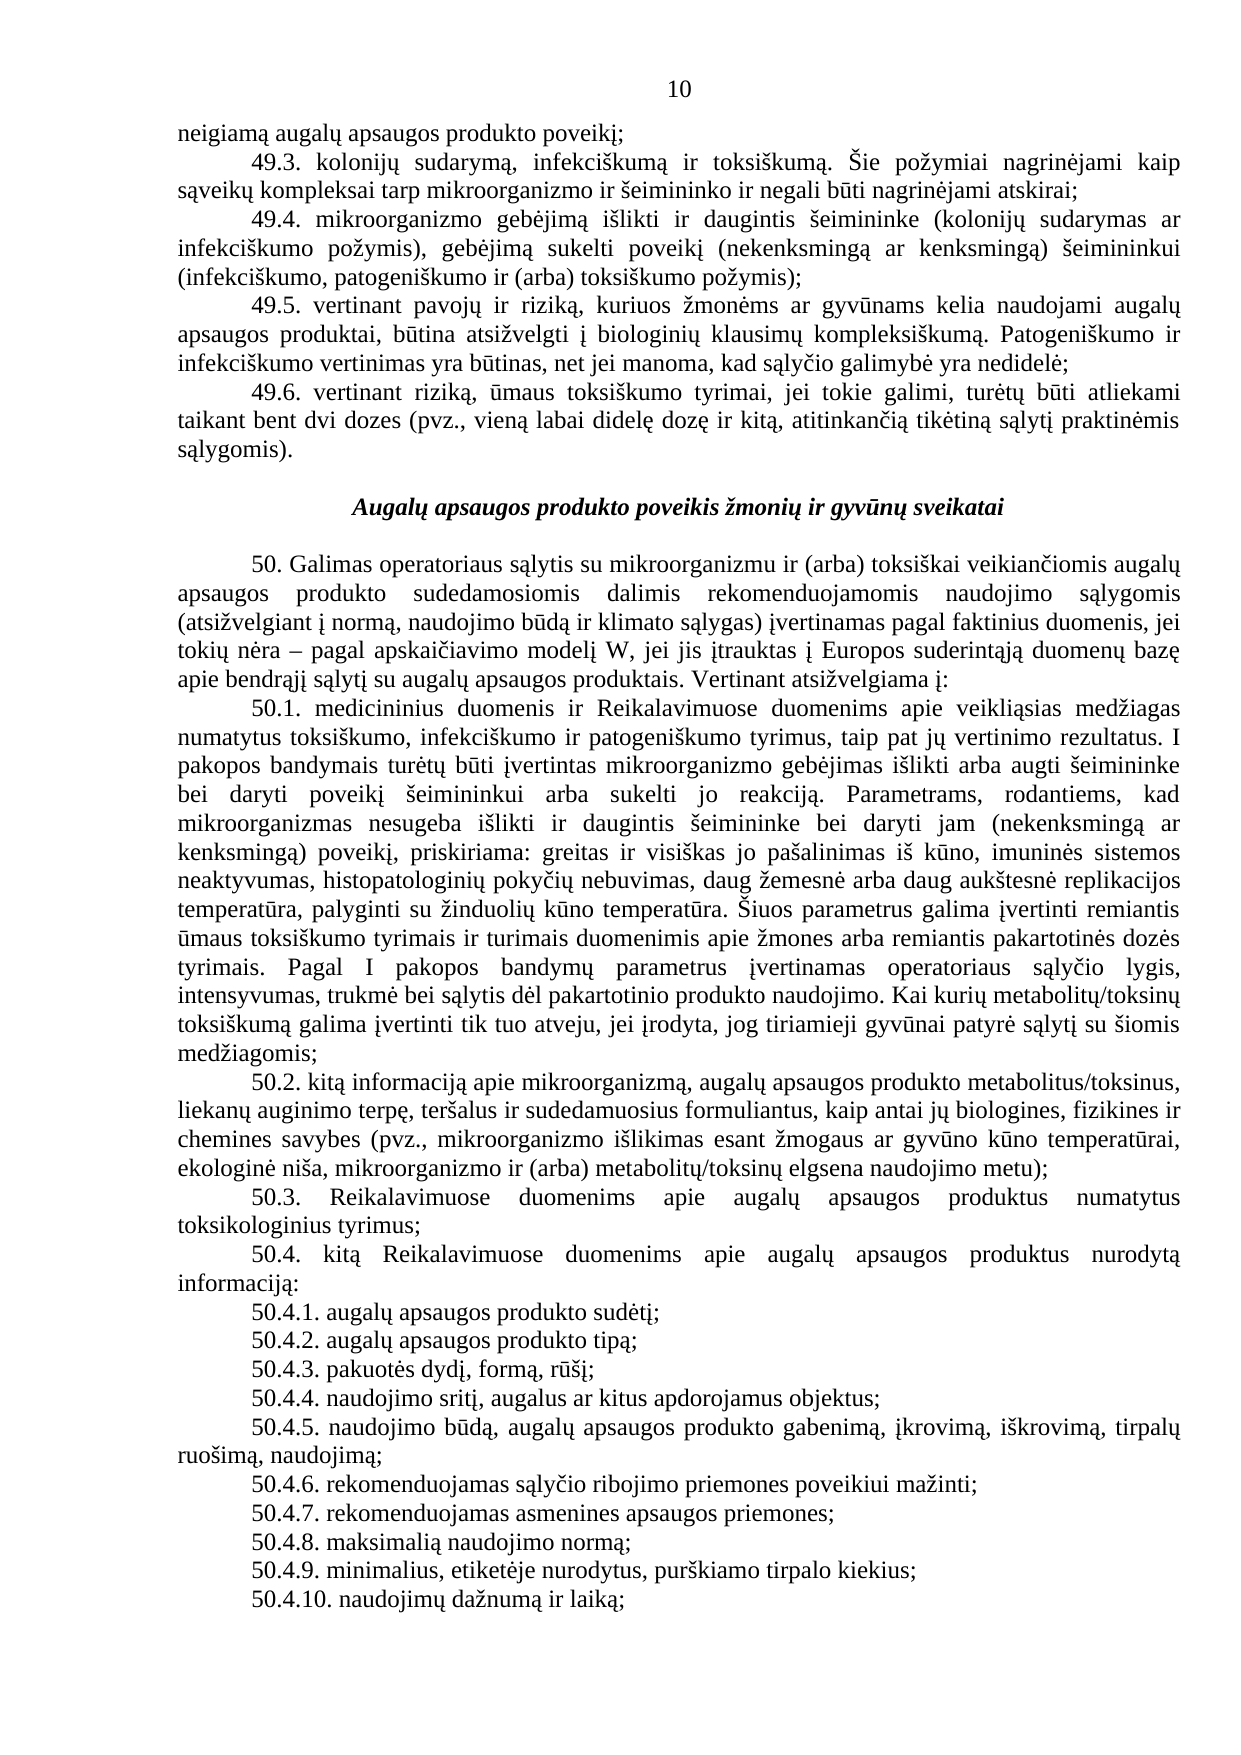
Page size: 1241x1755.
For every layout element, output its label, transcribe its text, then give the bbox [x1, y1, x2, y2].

text 50.4.10. naudojimų dažnumą ir laiką; [177, 1584, 1181, 1613]
text 50. Galimas operatoriaus sąlytis su mikroorganizmu ir (arba) toksiškai veikiančiomis augalų apsaugos produkto sudedamosiomis dalimis rekomenduojamomis naudojimo sąlygomis (atsižvelgiant į normą, naudojimo būdą ir klimato sąlygas) įvertinamas pagal faktinius duomenis, jei tokių nėra – pagal apskaičiavimo modelį W, jei jis įtrauktas į Europos suderintąją duomenų bazę apie bendrąjį sąlytį su augalų apsaugos produktais. Vertinant atsižvelgiama į: [177, 549, 1181, 693]
text 50.4.5. naudojimo būdą, augalų apsaugos produkto gabenimą, įkrovimą, iškrovimą, tirpalų ruošimą, naudojimą; [177, 1412, 1181, 1469]
text 49.3. kolonijų sudarymą, infekciškumą ir toksiškumą. Šie požymiai nagrinėjami kaip sąveikų kompleksai tarp mikroorganizmo ir šeimininko ir negali būti nagrinėjami atskirai; [177, 147, 1181, 204]
text 49.6. vertinant riziką, ūmaus toksiškumo tyrimai, jei tokie galimi, turėtų būti atliekami taikant bent dvi dozes (pvz., vieną labai didelę dozę ir kitą, atitinkančią tikėtiną sąlytį praktinėmis sąlygomis). [177, 377, 1181, 463]
text 50.4.8. maksimalią naudojimo normą; [177, 1527, 1181, 1556]
text 50.4.1. augalų apsaugos produkto sudėtį; [177, 1297, 1181, 1326]
text 50.3. Reikalavimuose duomenims apie augalų apsaugos produktus numatytus toksikologinius tyrimus; [177, 1182, 1181, 1239]
text 49.5. vertinant pavojų ir riziką, kuriuos žmonėms ar gyvūnams kelia naudojami augalų apsaugos produktai, būtina atsižvelgti į biologinių klausimų kompleksiškumą. Patogeniškumo ir infekciškumo vertinimas yra būtinas, net jei manoma, kad sąlyčio galimybė yra nedidelė; [177, 291, 1181, 377]
text Augalų apsaugos produkto poveikis žmonių ir gyvūnų sveikatai [177, 492, 1181, 521]
text 50.4.4. naudojimo sritį, augalus ar kitus apdorojamus objektus; [177, 1383, 1181, 1412]
text 50.4.2. augalų apsaugos produkto tipą; [177, 1326, 1181, 1354]
text 50.1. medicininius duomenis ir Reikalavimuose duomenims apie veikliąsias medžiagas numatytus toksiškumo, infekciškumo ir patogeniškumo tyrimus, taip pat jų vertinimo rezultatus. I pakopos bandymais turėtų būti įvertintas mikroorganizmo gebėjimas išlikti arba augti šeimininke bei daryti poveikį šeimininkui arba sukelti jo reakciją. Parametrams, rodantiems, kad mikroorganizmas nesugeba išlikti ir daugintis šeimininke bei daryti jam (nekenksmingą ar kenksmingą) poveikį, priskiriama: greitas ir visiškas jo pašalinimas iš kūno, imuninės sistemos neaktyvumas, histopatologinių pokyčių nebuvimas, daug žemesnė arba daug aukštesnė replikacijos temperatūra, palyginti su žinduolių kūno temperatūra. Šiuos parametrus galima įvertinti remiantis ūmaus toksiškumo tyrimais ir turimais duomenimis apie žmones arba remiantis pakartotinės dozės tyrimais. Pagal I pakopos bandymų parametrus įvertinamas operatoriaus sąlyčio lygis, intensyvumas, trukmė bei sąlytis dėl pakartotinio produkto naudojimo. Kai kurių metabolitų/toksinų toksiškumą galima įvertinti tik tuo atveju, jei įrodyta, jog tiriamieji gyvūnai patyrė sąlytį su šiomis medžiagomis; [177, 693, 1181, 1067]
text 50.2. kitą informaciją apie mikroorganizmą, augalų apsaugos produkto metabolitus/toksinus, liekanų auginimo terpę, teršalus ir sudedamuosius formuliantus, kaip antai jų biologines, fizikines ir chemines savybes (pvz., mikroorganizmo išlikimas esant žmogaus ar gyvūno kūno temperatūrai, ekologinė niša, mikroorganizmo ir (arba) metabolitų/toksinų elgsena naudojimo metu); [177, 1067, 1181, 1182]
text 49.4. mikroorganizmo gebėjimą išlikti ir daugintis šeimininke (kolonijų sudarymas ar infekciškumo požymis), gebėjimą sukelti poveikį (nekenksmingą ar kenksmingą) šeimininkui (infekciškumo, patogeniškumo ir (arba) toksiškumo požymis); [177, 204, 1181, 291]
text neigiamą augalų apsaugos produkto poveikį; [177, 118, 1181, 147]
text 50.4.9. minimalius, etiketėje nurodytus, purškiamo tirpalo kiekius; [177, 1556, 1181, 1584]
text 50.4.6. rekomenduojamas sąlyčio ribojimo priemones poveikiui mažinti; [177, 1469, 1181, 1498]
text 50.4.3. pakuotės dydį, formą, rūšį; [177, 1354, 1181, 1383]
text 50.4.7. rekomenduojamas asmenines apsaugos priemones; [177, 1498, 1181, 1527]
text 50.4. kitą Reikalavimuose duomenims apie augalų apsaugos produktus nurodytą informaciją: [177, 1239, 1181, 1297]
